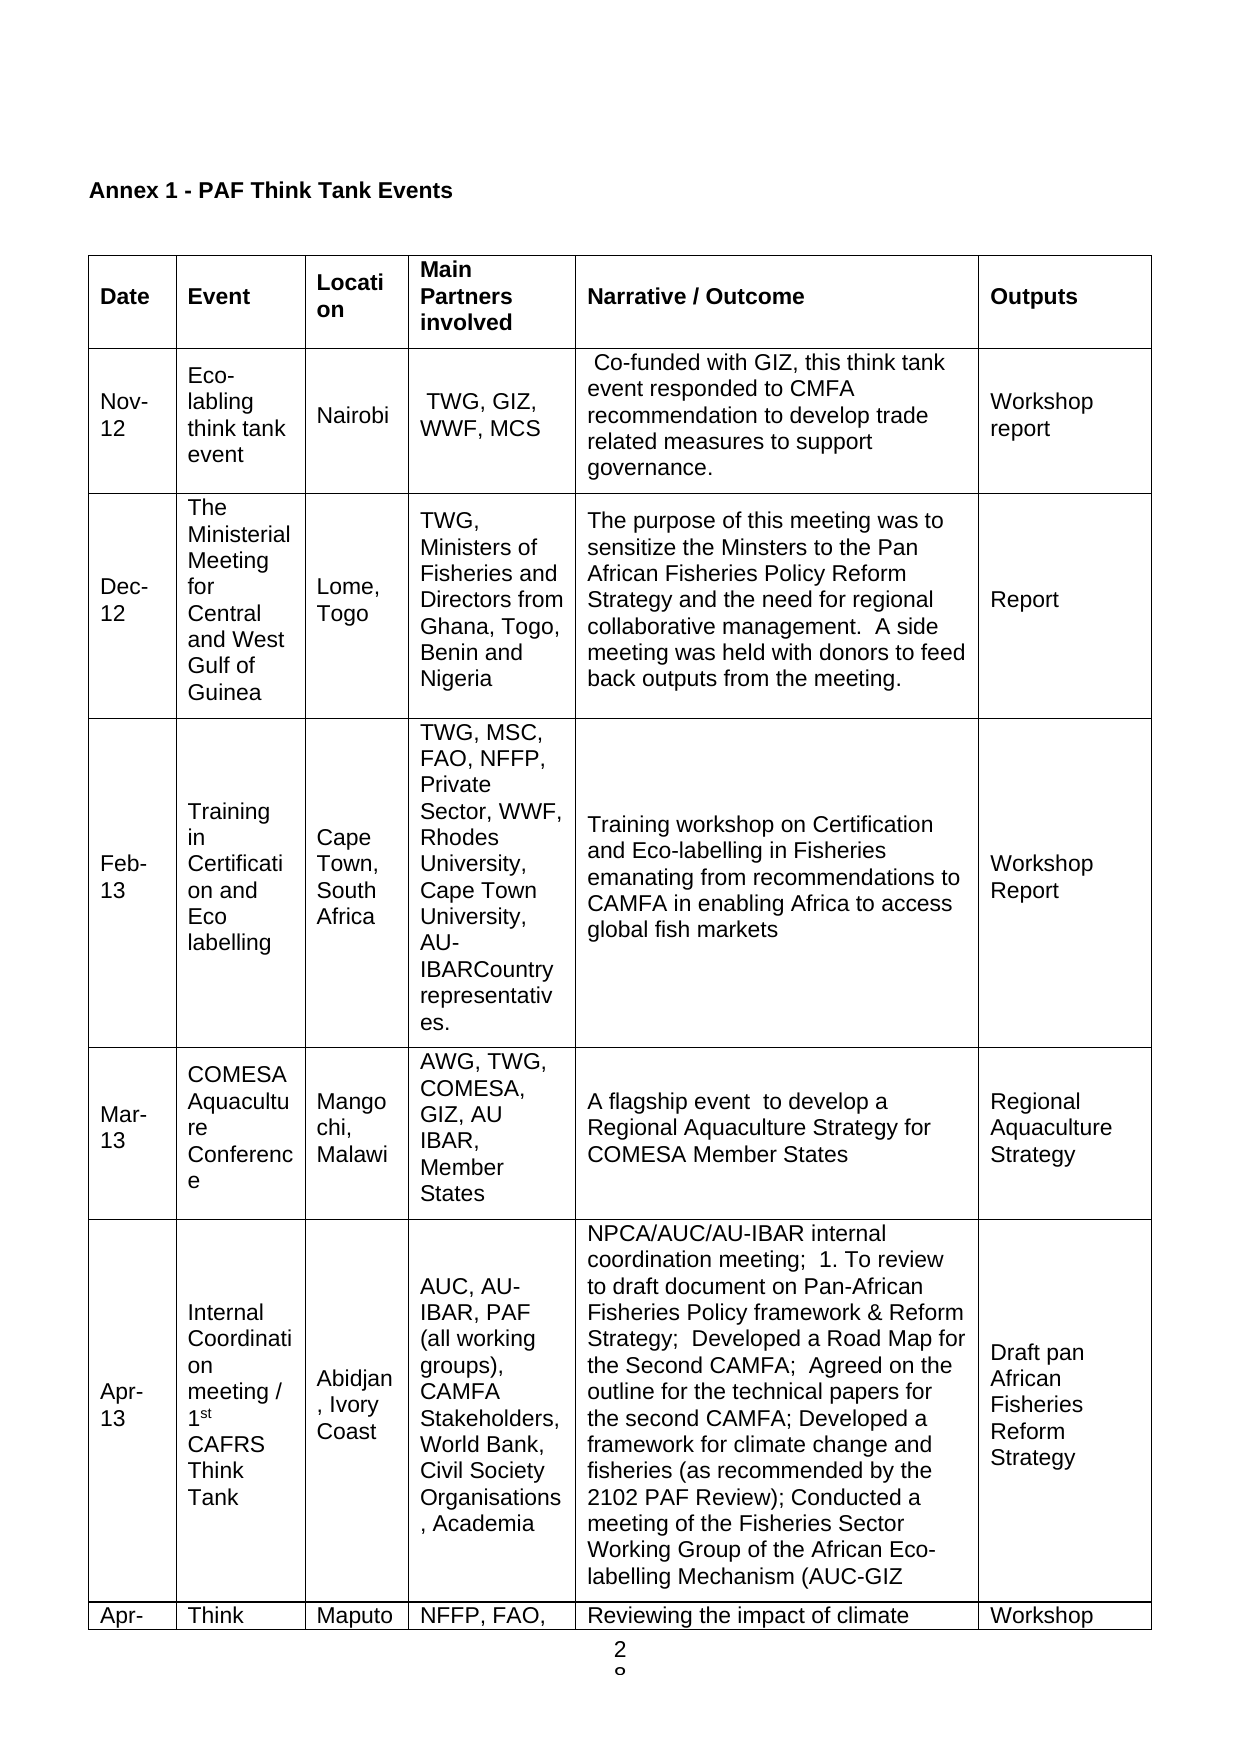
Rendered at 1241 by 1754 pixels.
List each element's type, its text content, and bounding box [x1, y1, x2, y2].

table_header Main Partners involved [409, 256, 575, 348]
table_cell Feb-13 [89, 719, 176, 1047]
table_cell NFFP, FAO, [409, 1603, 575, 1629]
table_cell Training workshop on Certification and Eco-labelling in Fisheries emanating from recommendations to CAMFA in enabling Africa to access global fish markets [576, 719, 978, 1047]
table_cell Cape Town, South Africa [306, 719, 408, 1047]
table_header Event [177, 256, 305, 348]
table_cell The Ministerial Meeting for Central and West Gulf of Guinea [177, 494, 305, 717]
text Annex 1 - PAF Think Tank Events [89, 177, 1152, 204]
table_cell Report [979, 494, 1151, 717]
table_header Narrative / Outcome [576, 256, 978, 348]
table_cell Draft pan African Fisheries Reform Strategy [979, 1220, 1151, 1601]
table_cell TWG, GIZ, WWF, MCS [409, 349, 575, 493]
table_cell Maputo [306, 1603, 408, 1629]
table_cell Eco-labling think tank event [177, 349, 305, 493]
table_cell Training in Certification and Eco labelling [177, 719, 305, 1047]
table_cell The purpose of this meeting was to sensitize the Minsters to the Pan African Fisheries Policy Reform Strategy and the need for regional collaborative management. A side meeting was held with donors to feed back outputs from the meeting. [576, 494, 978, 717]
table_cell Regional Aquaculture Strategy [979, 1048, 1151, 1219]
table_cell AWG, TWG, COMESA, GIZ, AU IBAR, Member States [409, 1048, 575, 1219]
table_cell Apr- [89, 1603, 176, 1629]
table_cell Nairobi [306, 349, 408, 493]
table_header Outputs [979, 256, 1151, 348]
table_cell Mar-13 [89, 1048, 176, 1219]
table_cell Abidjan, Ivory Coast [306, 1220, 408, 1601]
table_cell AUC, AU-IBAR, PAF (all working groups), CAMFA Stakeholders, World Bank, Civil Society Organisations, Academia [409, 1220, 575, 1601]
table_cell Internal Coordination meeting / 1st CAFRS Think Tank [177, 1220, 305, 1601]
table_header Date [89, 256, 176, 348]
table_cell A flagship event to develop a Regional Aquaculture Strategy for COMESA Member States [576, 1048, 978, 1219]
table_cell Co-funded with GIZ, this think tank event responded to CMFA recommendation to develop trade related measures to support governance. [576, 349, 978, 493]
table_cell Dec-12 [89, 494, 176, 717]
table_cell Mangochi, Malawi [306, 1048, 408, 1219]
table_cell COMESA Aquaculture Conference [177, 1048, 305, 1219]
table_cell Lome, Togo [306, 494, 408, 717]
table_cell TWG, MSC, FAO, NFFP, Private Sector, WWF, Rhodes University, Cape Town University, AU-IBARCountry representatives. [409, 719, 575, 1047]
table_cell Nov-12 [89, 349, 176, 493]
table_cell NPCA/AUC/AU-IBAR internal coordination meeting; 1. To review to draft document on Pan-African Fisheries Policy framework & Reform Strategy; Developed a Road Map for the Second CAMFA; Agreed on the outline for the technical papers for the second CAMFA; Developed a framework for climate change and fisheries (as recommended by the 2102 PAF Review); Conducted a meeting of the Fisheries Sector Working Group of the African Eco-labelling Mechanism (AUC-GIZ [576, 1220, 978, 1601]
table_cell Apr-13 [89, 1220, 176, 1601]
table_cell Workshop report [979, 349, 1151, 493]
table_cell Workshop [979, 1603, 1151, 1629]
table_cell Workshop Report [979, 719, 1151, 1047]
table_cell TWG, Ministers of Fisheries and Directors from Ghana, Togo, Benin and Nigeria [409, 494, 575, 717]
table_cell Think [177, 1603, 305, 1629]
table_header Location [306, 256, 408, 348]
table_cell Reviewing the impact of climate [576, 1603, 978, 1629]
